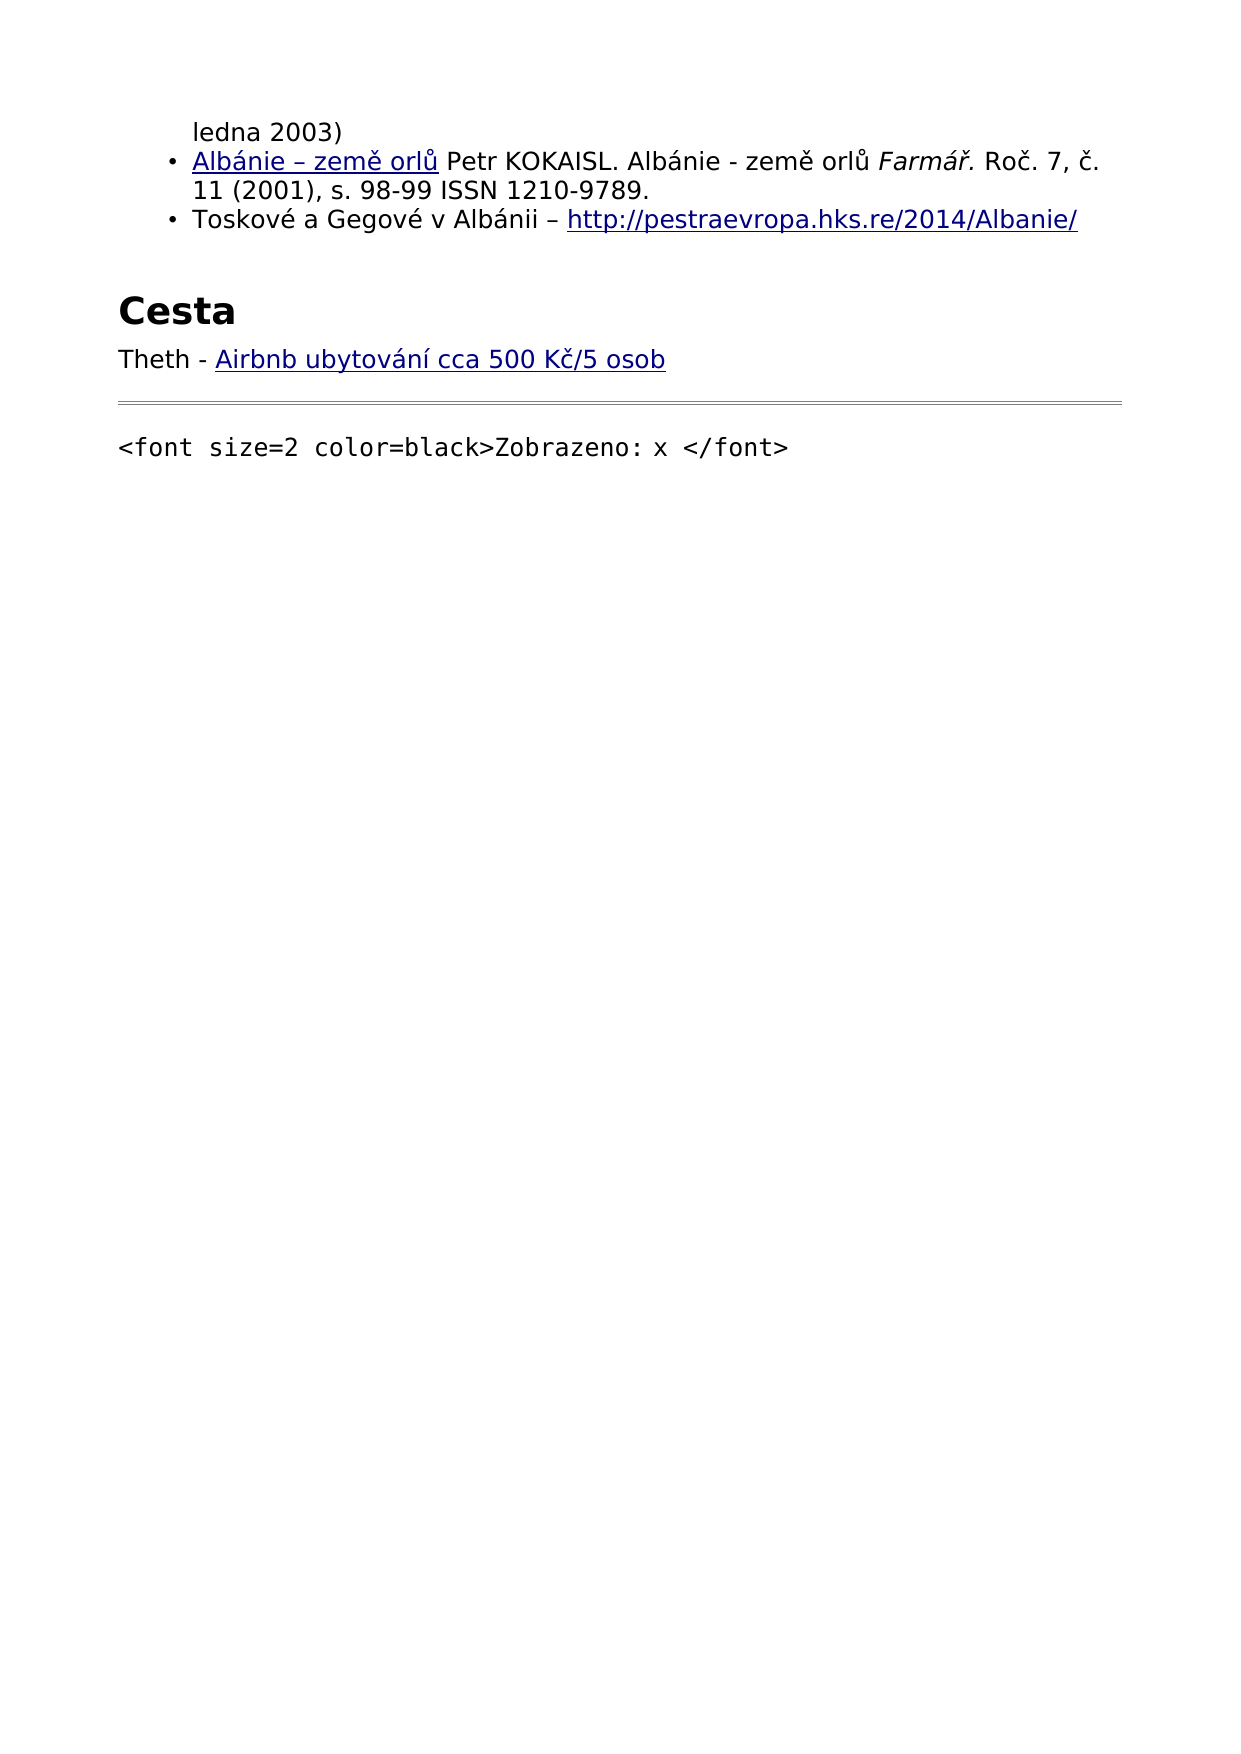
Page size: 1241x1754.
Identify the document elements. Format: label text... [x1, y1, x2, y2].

list Albánie – země orlů Petr KOKAISL. Albánie - země orlů Farmář. Roč. 7, č. 11 (2001), s. 98-99 ISSN 1210-9789. [177, 147, 1122, 206]
list Toskové a Gegové v Albánii – http://pestraevropa.hks.re/2014/Albanie/ [177, 206, 1122, 235]
text Theth - Airbnb ubytování cca 500 Kč/5 osob﻿ [118, 345, 1122, 374]
subtitle Cesta [118, 289, 1122, 333]
text <font size=2 color=black>Zobrazeno: x </font> [118, 433, 1122, 463]
list ledna 2003) [177, 118, 1122, 147]
